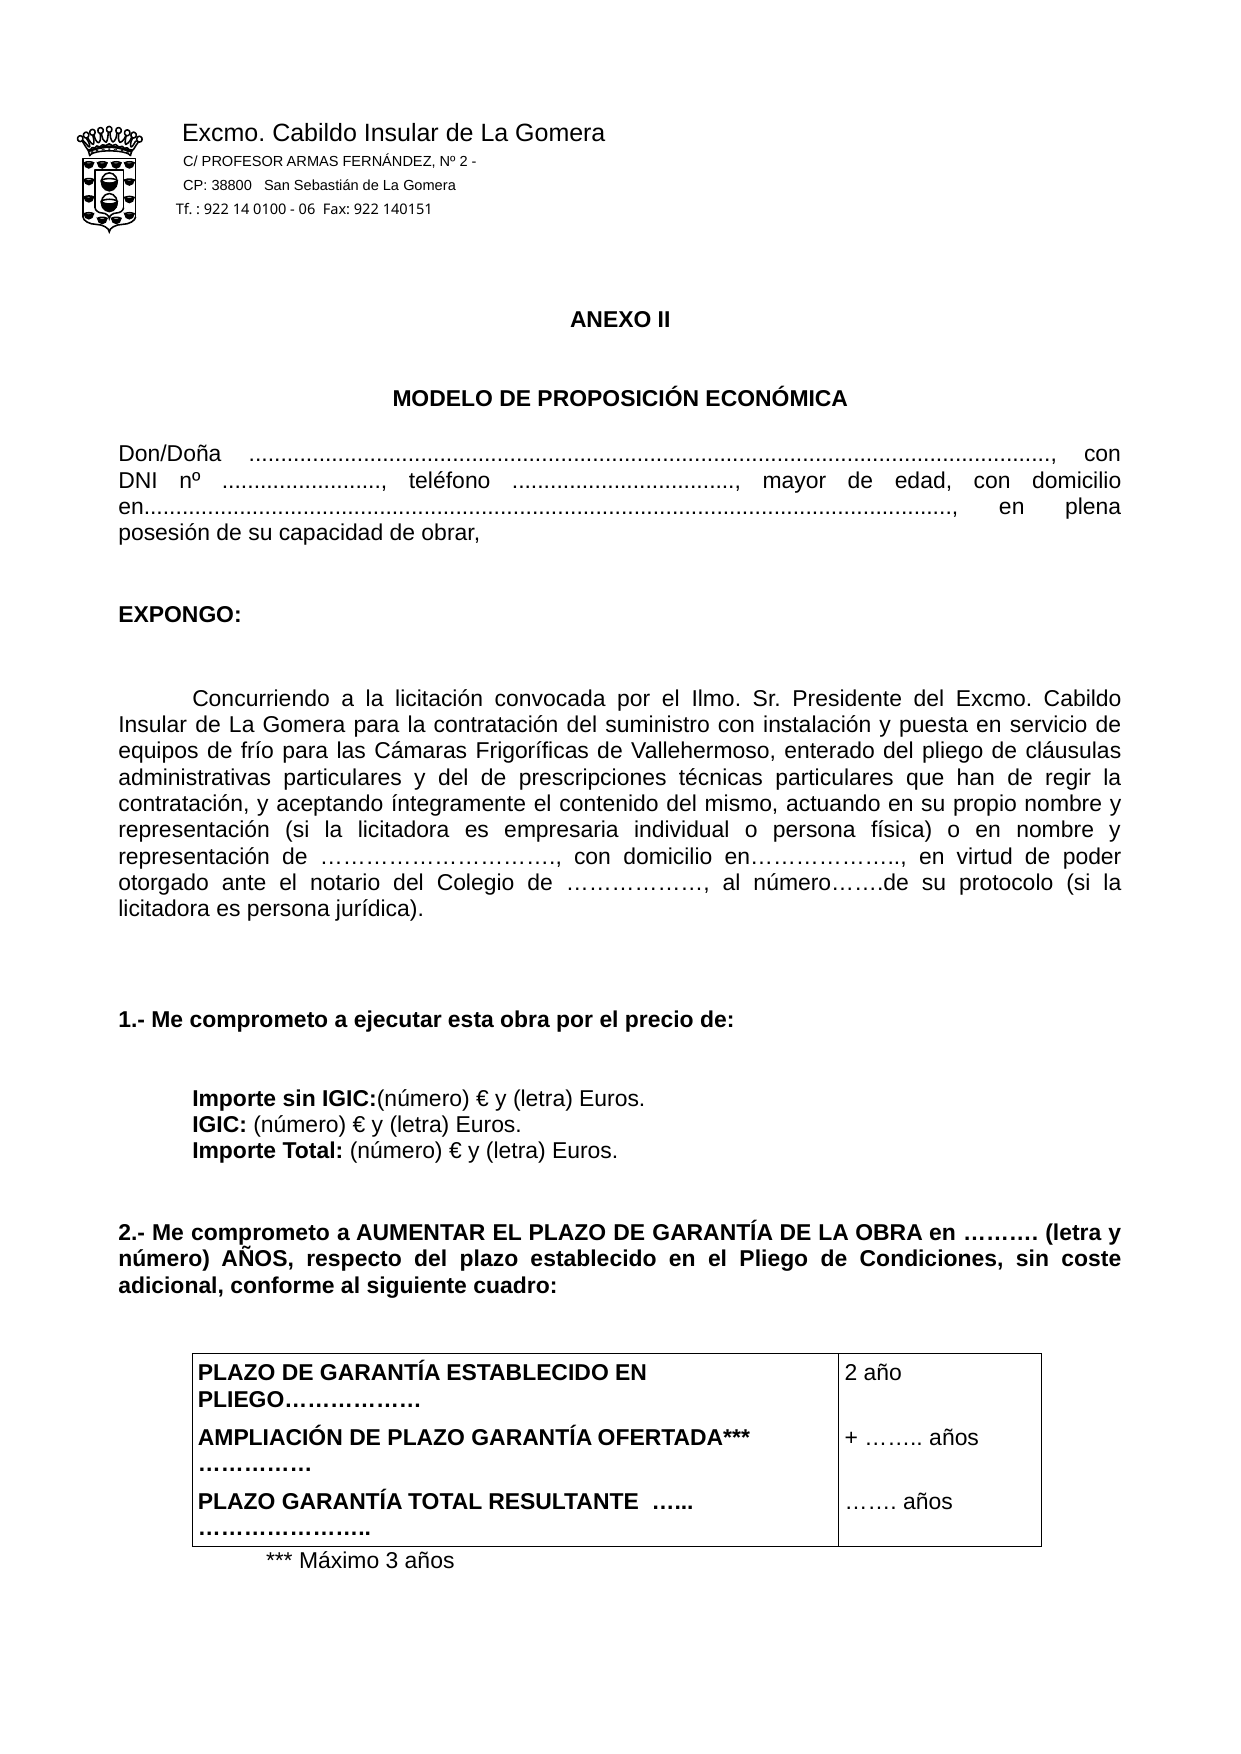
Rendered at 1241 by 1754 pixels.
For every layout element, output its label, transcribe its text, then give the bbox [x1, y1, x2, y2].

table_header 2 año [839, 1354, 1041, 1418]
table_header PLAZO DE GARANTÍA ESTABLECIDO EN PLIEGO……………… [193, 1354, 838, 1418]
text ANEXO II [118, 306, 1122, 332]
table_cell + …….. años [839, 1418, 1041, 1482]
text *** Máximo 3 años [118, 1547, 1122, 1573]
text Importe Total: (número) € y (letra) Euros. [118, 1137, 1122, 1164]
text Importe sin IGIC:(número) € y (letra) Euros. [118, 1085, 1122, 1111]
table_cell PLAZO GARANTÍA TOTAL RESULTANTE …...………………….. [193, 1482, 838, 1546]
text EXPONGO: [118, 601, 1122, 627]
text 1.- Me comprometo a ejecutar esta obra por el precio de: [118, 1006, 1122, 1032]
text MODELO DE PROPOSICIÓN ECONÓMICA [118, 385, 1122, 411]
text Don/Doña .............................................................................................................................., con DNI nº ........................., teléfono ..................................., mayor de edad, con domicilio en..............................................................................................................................., en plena posesión de su capacidad de obrar, [118, 440, 1122, 546]
text Concurriendo a la licitación convocada por el Ilmo. Sr. Presidente del Excmo. Cabildo Insular de La Gomera para la contratación del suministro con instalación y puesta en servicio de equipos de frío para las Cámaras Frigoríficas de Vallehermoso, enterado del pliego de cláusulas administrativas particulares y del de prescripciones técnicas particulares que han de regir la contratación, y aceptando íntegramente el contenido del mismo, actuando en su propio nombre y representación (si la licitadora es empresaria individual o persona física) o en nombre y representación de …………………………., con domicilio en……………….., en virtud de poder otorgado ante el notario del Colegio de ………………, al número…….de su protocolo (si la licitadora es persona jurídica). [118, 684, 1122, 922]
table_cell AMPLIACIÓN DE PLAZO GARANTÍA OFERTADA*** …………… [193, 1418, 838, 1482]
table_cell ……. años [839, 1482, 1041, 1546]
text IGIC: (número) € y (letra) Euros. [118, 1111, 1122, 1137]
text 2.- Me comprometo a AUMENTAR EL PLAZO DE GARANTÍA DE LA OBRA en ………. (letra y número) AÑOS, respecto del plazo establecido en el Pliego de Condiciones, sin coste adicional, conforme al siguiente cuadro: [118, 1219, 1122, 1298]
